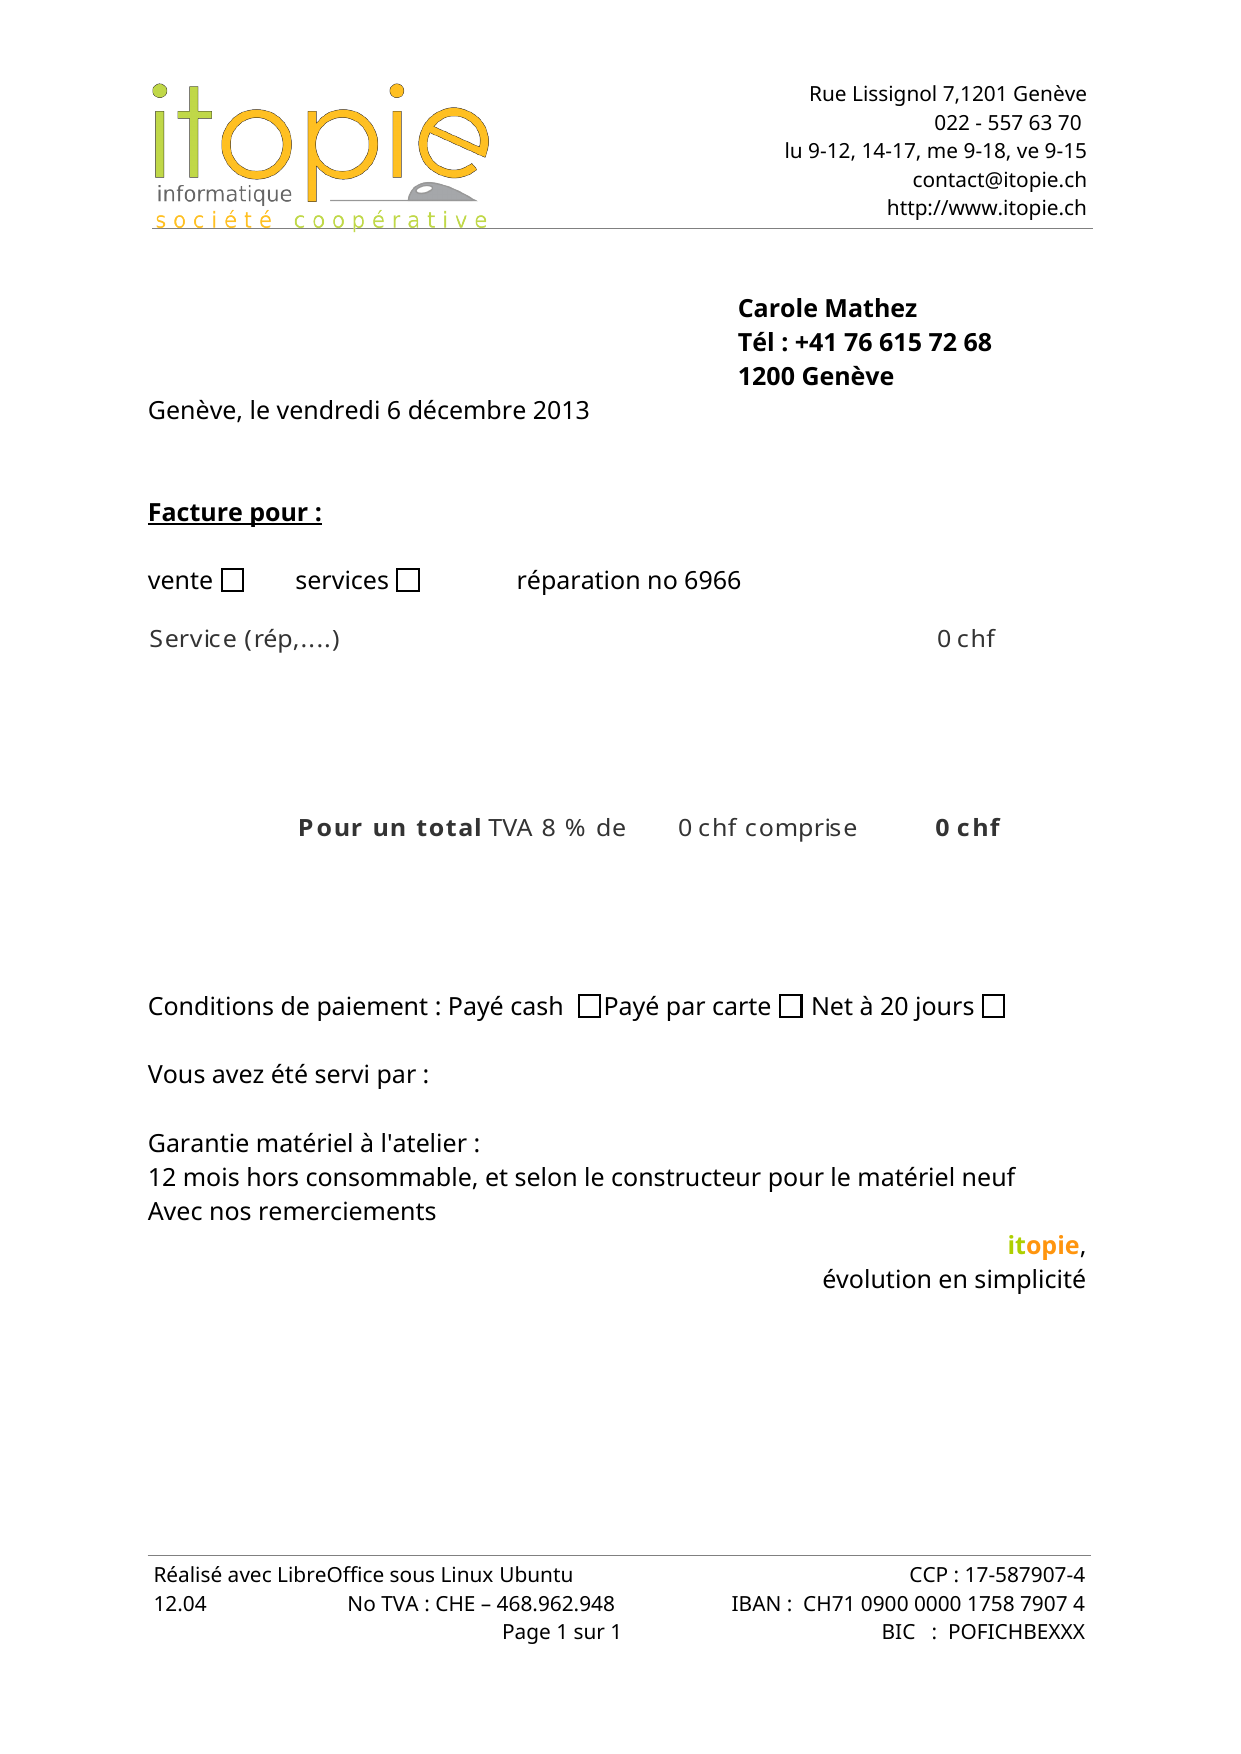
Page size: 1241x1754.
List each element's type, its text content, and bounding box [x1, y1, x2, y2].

text 12 mois hors consommable, et selon le constructeur pour le matériel neuf [148, 1159, 1093, 1193]
text vente services réparation no 6966 [148, 563, 1093, 597]
text Garantie matériel à l'atelier : [148, 1125, 1093, 1159]
picture [138, 72, 500, 244]
text Facture pour : [148, 495, 1093, 529]
text Tél : +41 76 615 72 68 [148, 324, 1093, 358]
text Avec nos remerciements [148, 1193, 1093, 1227]
text évolution en simplicité [148, 1262, 1093, 1296]
text Carole Mathez [148, 290, 1093, 324]
text Vous avez été servi par : [148, 1057, 1093, 1091]
text itopie, [148, 1227, 1093, 1262]
text 1200 Genève [148, 358, 1093, 392]
text Conditions de paiement : Payé cash Payé par carte Net à 20 jours [148, 989, 1093, 1023]
text Genève, le vendredi 6 décembre 2013 [148, 392, 1093, 427]
